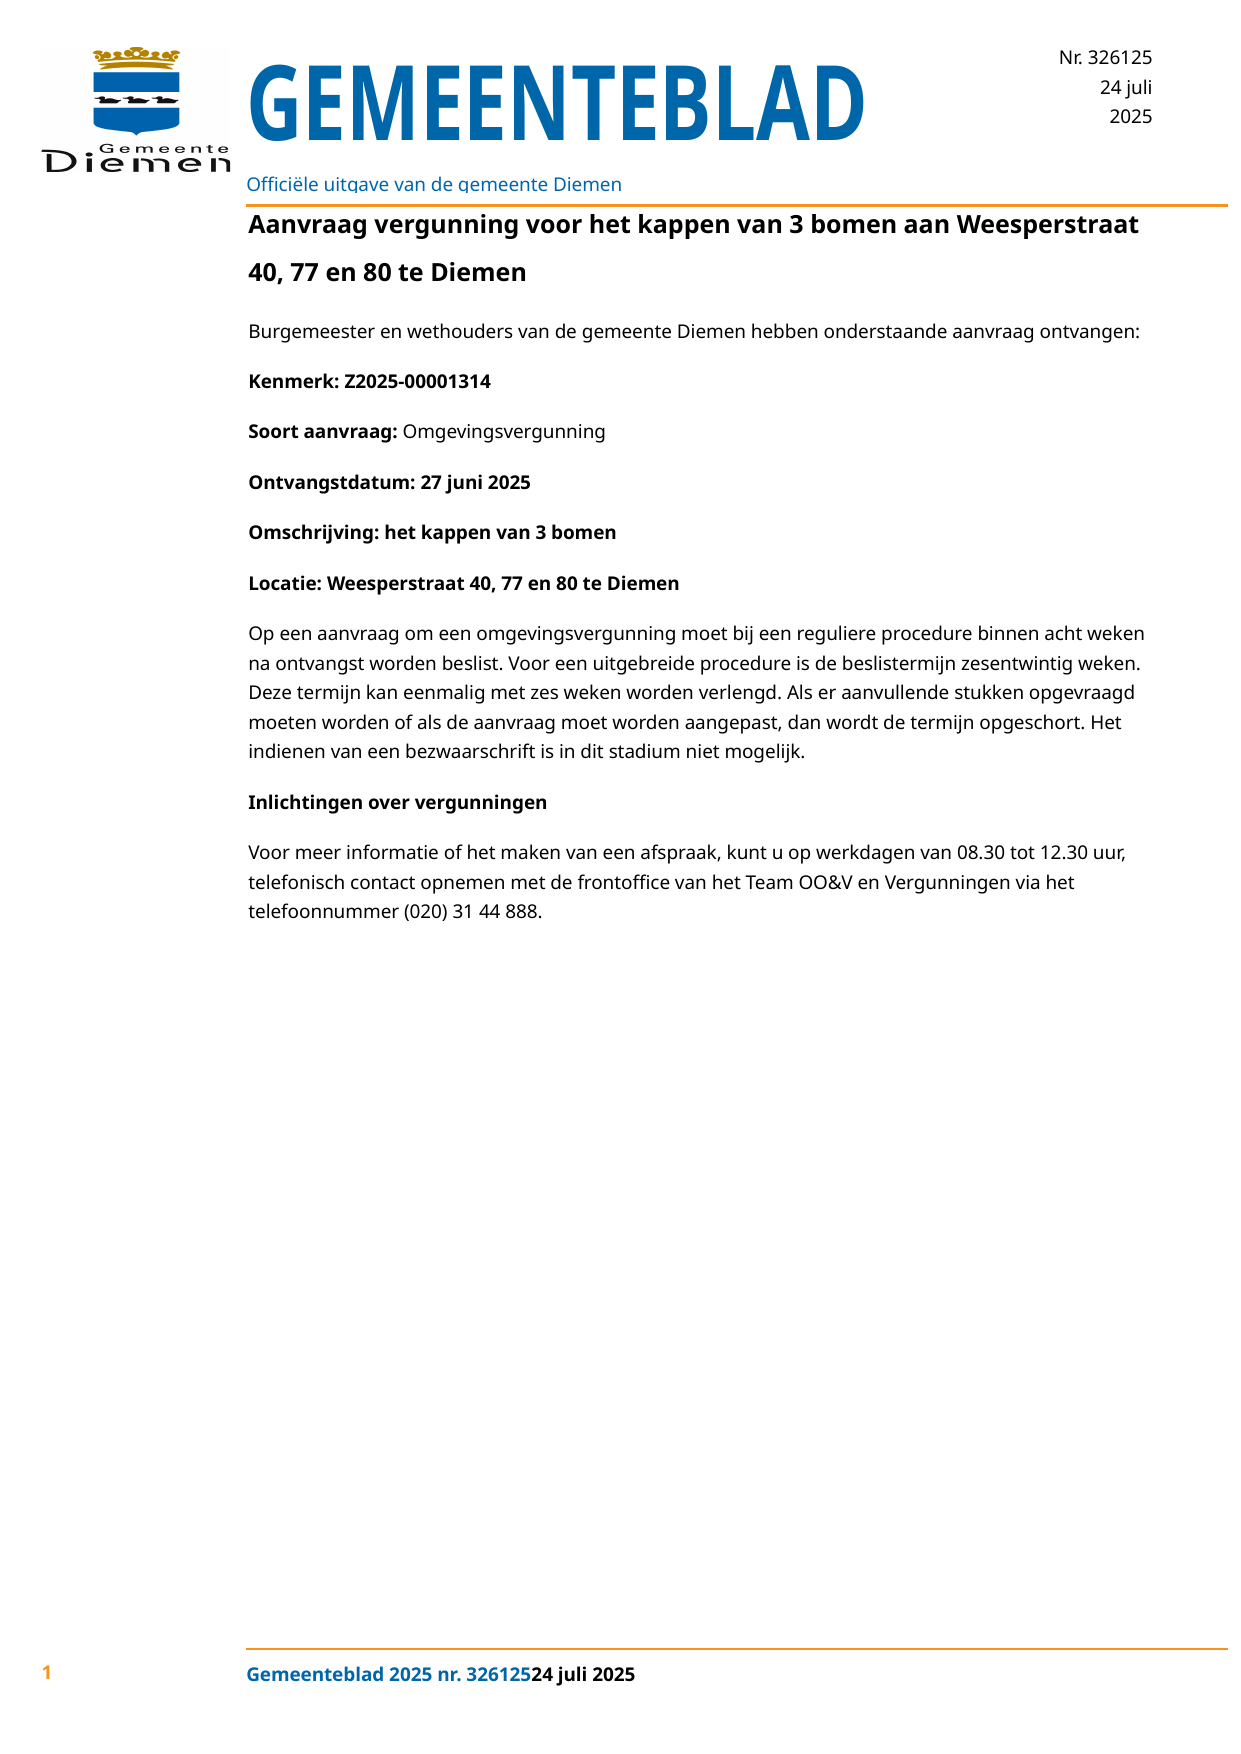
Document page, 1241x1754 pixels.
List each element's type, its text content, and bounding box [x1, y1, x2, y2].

text Soort aanvraag: Omgevingsvergunning [248, 419, 1152, 444]
text Inlichtingen over vergunningen [248, 789, 1152, 815]
text Locatie: Weesperstraat 40, 77 en 80 te Diemen [248, 570, 1152, 596]
text Op een aanvraag om een omgevingsvergunning moet bij een reguliere procedure binnen acht weken na ontvangst worden beslist. Voor een uitgebreide procedure is de beslistermijn zesentwintig weken. Deze termijn kan eenmalig met zes weken worden verlengd. Als er aanvullende stukken opgevraagd moeten worden of als de aanvraag moet worden aangepast, dan wordt de termijn opgeschort. Het indienen van een bezwaarschrift is in dit stadium niet mogelijk. [248, 620, 1152, 764]
text Kenmerk: Z2025-00001314 [248, 368, 1152, 394]
text Ontvangstdatum: 27 juni 2025 [248, 469, 1152, 495]
text Burgemeester en wethouders van de gemeente Diemen hebben onderstaande aanvraag ontvangen: [248, 318, 1152, 344]
text Voor meer informatie of het maken van een afspraak, kunt u op werkdagen van 08.30 tot 12.30 uur, telefonisch contact opnemen met de frontoffice van het Team OO&V en Vergunningen via het telefoonnummer (020) 31 44 888. [248, 839, 1152, 924]
text Aanvraag vergunning voor het kappen van 3 bomen aan Weesperstraat 40, 77 en 80 te Diemen [248, 207, 1152, 288]
picture [41, 47, 231, 172]
text Omschrijving: het kappen van 3 bomen [248, 519, 1152, 545]
